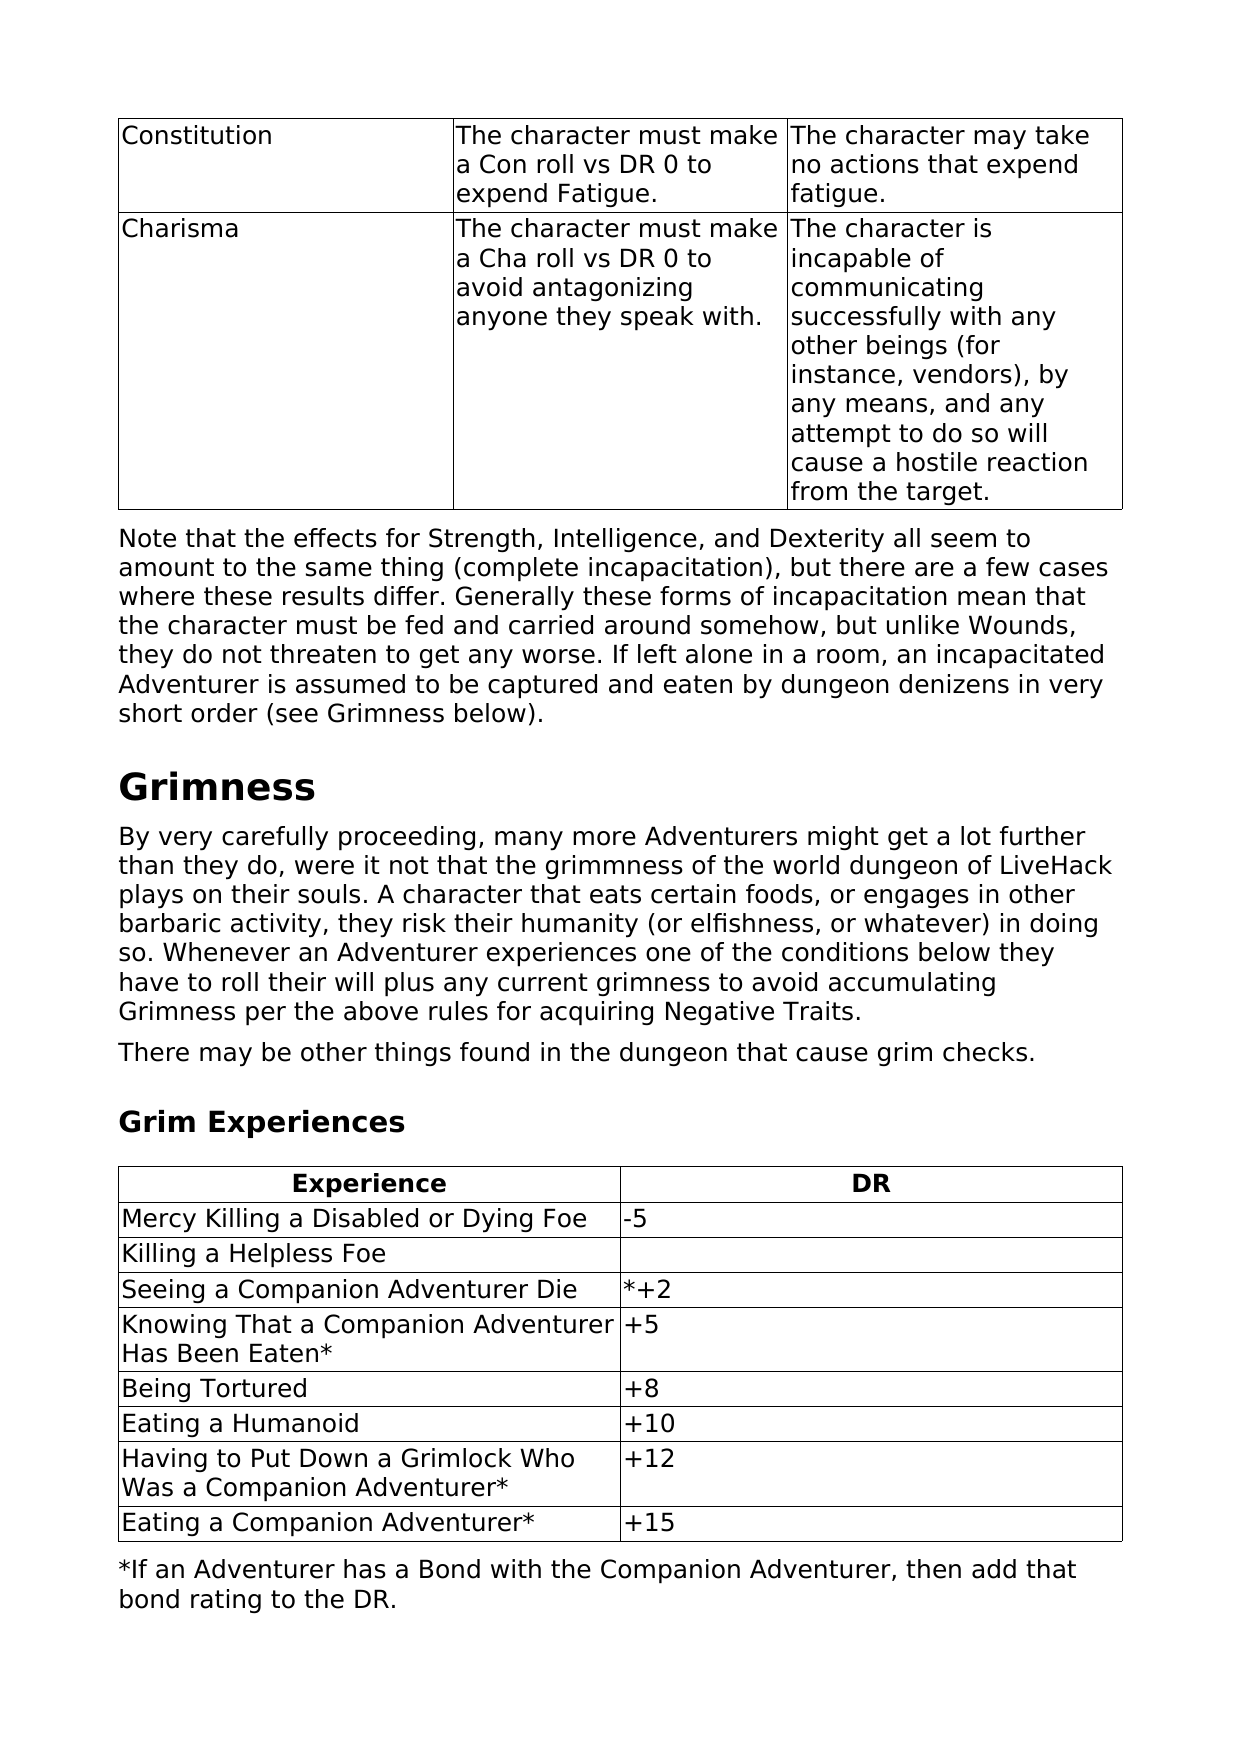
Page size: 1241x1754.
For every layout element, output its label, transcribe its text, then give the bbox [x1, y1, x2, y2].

table_cell -5 [621, 1203, 1122, 1237]
table_cell +12 [621, 1442, 1122, 1506]
table_cell +10 [621, 1407, 1122, 1441]
table_cell The character must make a Con roll vs DR 0 to expend Fatigue. [454, 119, 787, 212]
text There may be other things found in the dungeon that cause grim checks. [118, 1038, 1122, 1068]
subtitle Grim Experiences [118, 1105, 1122, 1139]
table_cell Seeing a Companion Adventurer Die [119, 1273, 620, 1307]
table_cell Eating a Humanoid [119, 1407, 620, 1441]
table_cell *+2 [621, 1273, 1122, 1307]
table_cell Having to Put Down a Grimlock Who Was a Companion Adventurer* [119, 1442, 620, 1506]
table_cell [621, 1238, 1122, 1272]
table_cell +8 [621, 1372, 1122, 1406]
text Note that the effects for Strength, Intelligence, and Dexterity all seem to amount to the same thing (complete incapacitation), but there are a few cases where these results differ. Generally these forms of incapacitation mean that the character must be fed and carried around somehow, but unlike Wounds, they do not threaten to get any worse. If left alone in a room, an incapacitated Adventurer is assumed to be captured and eaten by dungeon denizens in very short order (see Grimness below). [118, 524, 1122, 728]
table_cell Being Tortured [119, 1372, 620, 1406]
text *If an Adventurer has a Bond with the Companion Adventurer, then add that bond rating to the DR. [118, 1556, 1122, 1614]
table_cell Knowing That a Companion Adventurer Has Been Eaten* [119, 1308, 620, 1371]
text By very carefully proceeding, many more Adventurers might get a lot further than they do, were it not that the grimmness of the world dungeon of LiveHack plays on their souls. A character that eats certain foods, or engages in other barbaric activity, they risk their humanity (or elfishness, or whatever) in doing so. Whenever an Adventurer experiences one of the conditions below they have to roll their will plus any current grimness to avoid accumulating Grimness per the above rules for acquiring Negative Traits. [118, 822, 1122, 1026]
table_header DR [621, 1167, 1122, 1202]
table_cell The character is incapable of communicating successfully with any other beings (for instance, vendors), by any means, and any attempt to do so will cause a hostile reaction from the target. [788, 213, 1122, 509]
subtitle Grimness [118, 766, 1122, 809]
table_cell +5 [621, 1308, 1122, 1371]
table_cell +15 [621, 1507, 1122, 1541]
table_cell Eating a Companion Adventurer* [119, 1507, 620, 1541]
table_cell The character must make a Cha roll vs DR 0 to avoid antagonizing anyone they speak with. [454, 213, 787, 509]
table_header Experience [119, 1167, 620, 1202]
table_cell Charisma [119, 213, 453, 509]
table_cell Killing a Helpless Foe [119, 1238, 620, 1272]
table_cell Mercy Killing a Disabled or Dying Foe [119, 1203, 620, 1237]
table_cell Constitution [119, 119, 453, 212]
table_cell The character may take no actions that expend fatigue. [788, 119, 1122, 212]
